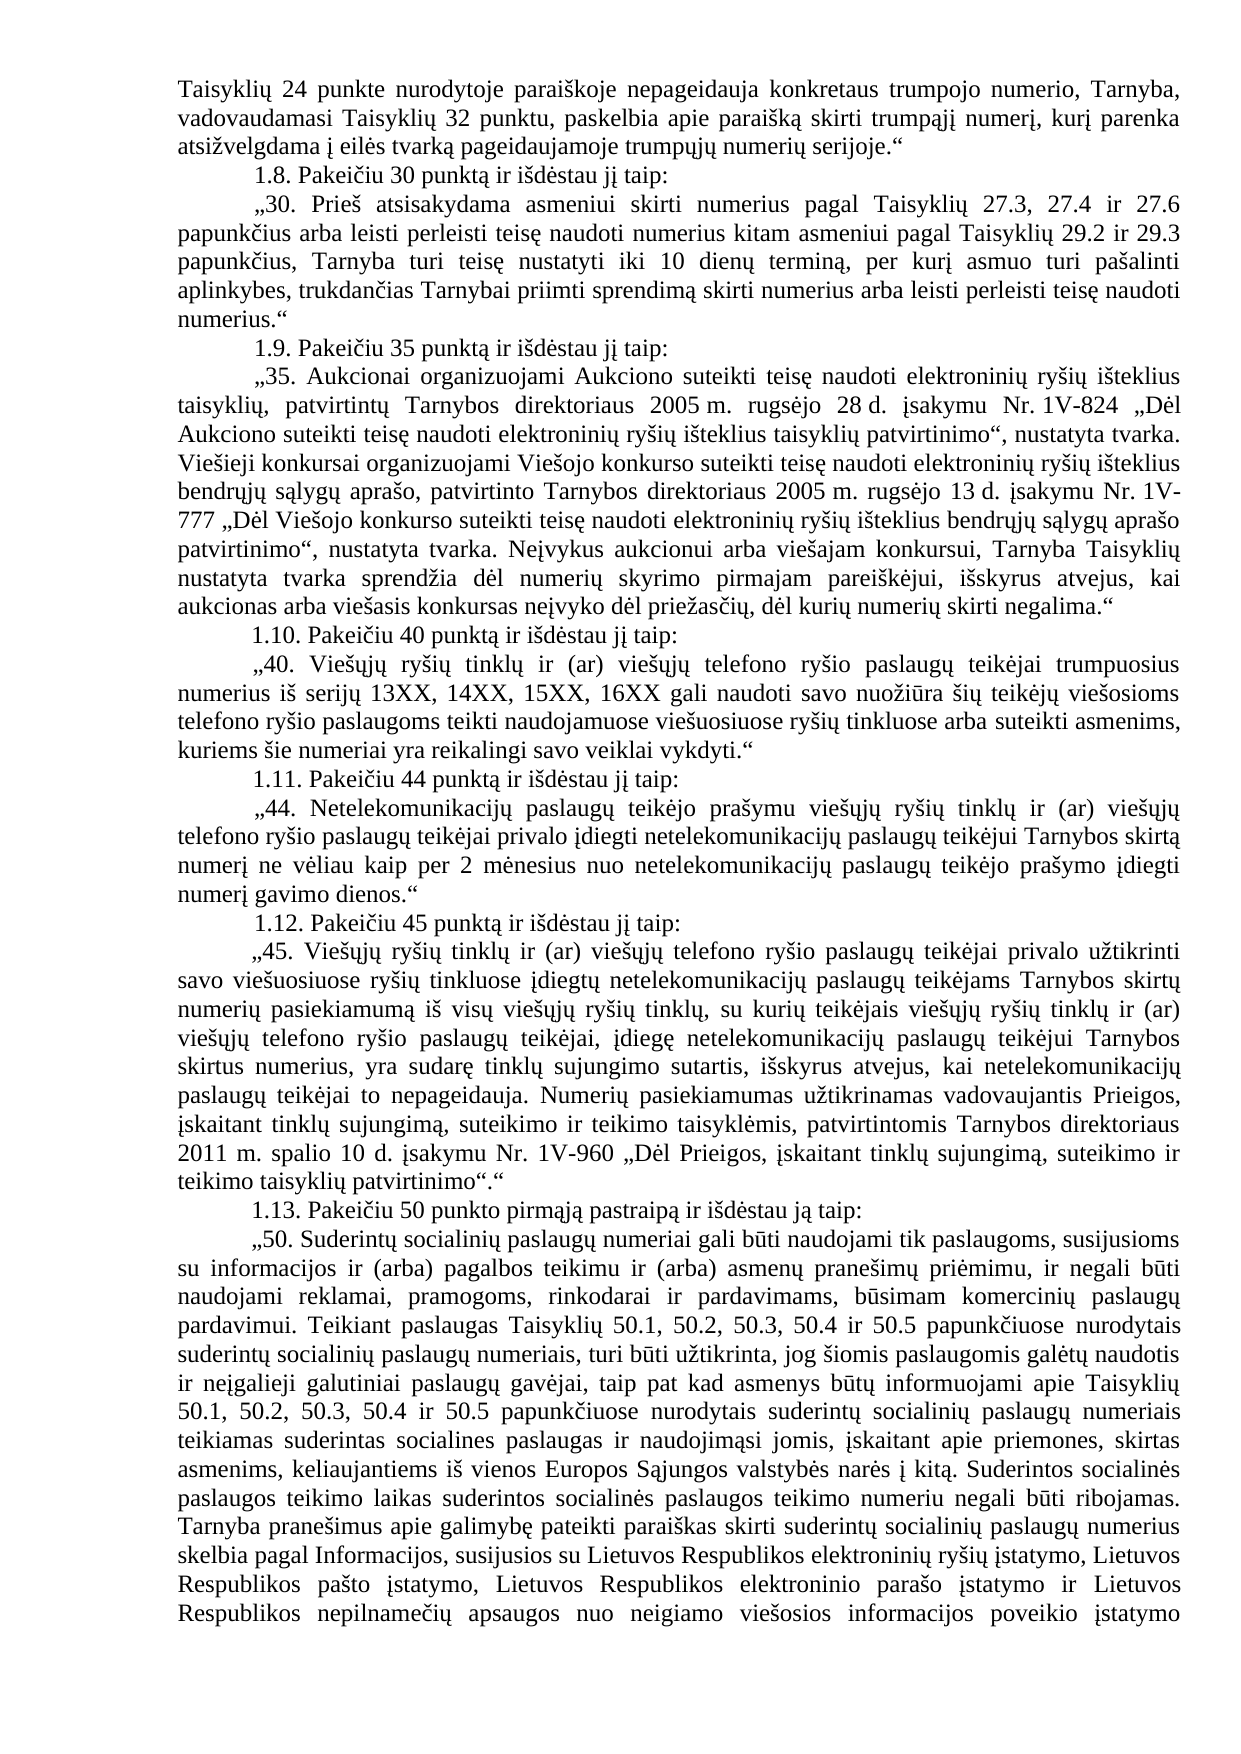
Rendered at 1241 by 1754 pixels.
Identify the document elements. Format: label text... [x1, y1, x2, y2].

text „35. Aukcionai organizuojami Aukciono suteikti teisę naudoti elektroninių ryšių išteklius taisyklių, patvirtintų Tarnybos direktoriaus 2005 m. rugsėjo 28 d. įsakymu Nr. 1V-824 „Dėl Aukciono suteikti teisę naudoti elektroninių ryšių išteklius taisyklių patvirtinimo“, nustatyta tvarka. Viešieji konkursai organizuojami Viešojo konkurso suteikti teisę naudoti elektroninių ryšių išteklius bendrųjų sąlygų aprašo, patvirtinto Tarnybos direktoriaus 2005 m. rugsėjo 13 d. įsakymu Nr. 1V-777 „Dėl Viešojo konkurso suteikti teisę naudoti elektroninių ryšių išteklius bendrųjų sąlygų aprašo patvirtinimo“, nustatyta tvarka. Neįvykus aukcionui arba viešajam konkursui, Tarnyba Taisyklių nustatyta tvarka sprendžia dėl numerių skyrimo pirmajam pareiškėjui, išskyrus atvejus, kai aukcionas arba viešasis konkursas neįvyko dėl priežasčių, dėl kurių numerių skirti negalima.“ [177, 361, 1181, 620]
text „30. Prieš atsisakydama asmeniui skirti numerius pagal Taisyklių 27.3, 27.4 ir 27.6 papunkčius arba leisti perleisti teisę naudoti numerius kitam asmeniui pagal Taisyklių 29.2 ir 29.3 papunkčius, Tarnyba turi teisę nustatyti iki 10 dienų terminą, per kurį asmuo turi pašalinti aplinkybes, trukdančias Tarnybai priimti sprendimą skirti numerius arba leisti perleisti teisę naudoti numerius.“ [177, 189, 1181, 333]
text 1.12. Pakeičiu 45 punktą ir išdėstau jį taip: [177, 908, 1181, 936]
text 1.13. Pakeičiu 50 punkto pirmąją pastraipą ir išdėstau ją taip: [177, 1195, 1181, 1224]
text 1.9. Pakeičiu 35 punktą ir išdėstau jį taip: [177, 333, 1181, 361]
text 1.8. Pakeičiu 30 punktą ir išdėstau jį taip: [177, 160, 1181, 189]
text „40. Viešųjų ryšių tinklų ir (ar) viešųjų telefono ryšio paslaugų teikėjai trumpuosius numerius iš serijų 13XX, 14XX, 15XX, 16XX gali naudoti savo nuožiūra šių teikėjų viešosioms telefono ryšio paslaugoms teikti naudojamuose viešuosiuose ryšių tinkluose arba suteikti asmenims, kuriems šie numeriai yra reikalingi savo veiklai vykdyti.“ [177, 649, 1181, 764]
text „44. Netelekomunikacijų paslaugų teikėjo prašymu viešųjų ryšių tinklų ir (ar) viešųjų telefono ryšio paslaugų teikėjai privalo įdiegti netelekomunikacijų paslaugų teikėjui Tarnybos skirtą numerį ne vėliau kaip per 2 mėnesius nuo netelekomunikacijų paslaugų teikėjo prašymo įdiegti numerį gavimo dienos.“ [177, 793, 1181, 908]
text 1.11. Pakeičiu 44 punktą ir išdėstau jį taip: [177, 764, 1181, 793]
text „50. Suderintų socialinių paslaugų numeriai gali būti naudojami tik paslaugoms, susijusioms su informacijos ir (arba) pagalbos teikimu ir (arba) asmenų pranešimų priėmimu, ir negali būti naudojami reklamai, pramogoms, rinkodarai ir pardavimams, būsimam komercinių paslaugų pardavimui. Teikiant paslaugas Taisyklių 50.1, 50.2, 50.3, 50.4 ir 50.5 papunkčiuose nurodytais suderintų socialinių paslaugų numeriais, turi būti užtikrinta, jog šiomis paslaugomis galėtų naudotis ir neįgalieji galutiniai paslaugų gavėjai, taip pat kad asmenys būtų informuojami apie Taisyklių 50.1, 50.2, 50.3, 50.4 ir 50.5 papunkčiuose nurodytais suderintų socialinių paslaugų numeriais teikiamas suderintas socialines paslaugas ir naudojimąsi jomis, įskaitant apie priemones, skirtas asmenims, keliaujantiems iš vienos Europos Sąjungos valstybės narės į kitą. Suderintos socialinės paslaugos teikimo laikas suderintos socialinės paslaugos teikimo numeriu negali būti ribojamas. Tarnyba pranešimus apie galimybę pateikti paraiškas skirti suderintų socialinių paslaugų numerius skelbia pagal Informacijos, susijusios su Lietuvos Respublikos elektroninių ryšių įstatymo, Lietuvos Respublikos pašto įstatymo, Lietuvos Respublikos elektroninio parašo įstatymo ir Lietuvos Respublikos nepilnamečių apsaugos nuo neigiamo viešosios informacijos poveikio įstatymo [177, 1224, 1181, 1626]
text Taisyklių 24 punkte nurodytoje paraiškoje nepageidauja konkretaus trumpojo numerio, Tarnyba, vadovaudamasi Taisyklių 32 punktu, paskelbia apie paraišką skirti trumpąjį numerį, kurį parenka atsižvelgdama į eilės tvarką pageidaujamoje trumpųjų numerių serijoje.“ [177, 74, 1181, 160]
text 1.10. Pakeičiu 40 punktą ir išdėstau jį taip: [251, 620, 1181, 649]
text „45. Viešųjų ryšių tinklų ir (ar) viešųjų telefono ryšio paslaugų teikėjai privalo užtikrinti savo viešuosiuose ryšių tinkluose įdiegtų netelekomunikacijų paslaugų teikėjams Tarnybos skirtų numerių pasiekiamumą iš visų viešųjų ryšių tinklų, su kurių teikėjais viešųjų ryšių tinklų ir (ar) viešųjų telefono ryšio paslaugų teikėjai, įdiegę netelekomunikacijų paslaugų teikėjui Tarnybos skirtus numerius, yra sudarę tinklų sujungimo sutartis, išskyrus atvejus, kai netelekomunikacijų paslaugų teikėjai to nepageidauja. Numerių pasiekiamumas užtikrinamas vadovaujantis Prieigos, įskaitant tinklų sujungimą, suteikimo ir teikimo taisyklėmis, patvirtintomis Tarnybos direktoriaus 2011 m. spalio 10 d. įsakymu Nr. 1V-960 „Dėl Prieigos, įskaitant tinklų sujungimą, suteikimo ir teikimo taisyklių patvirtinimo“.“ [177, 936, 1181, 1195]
